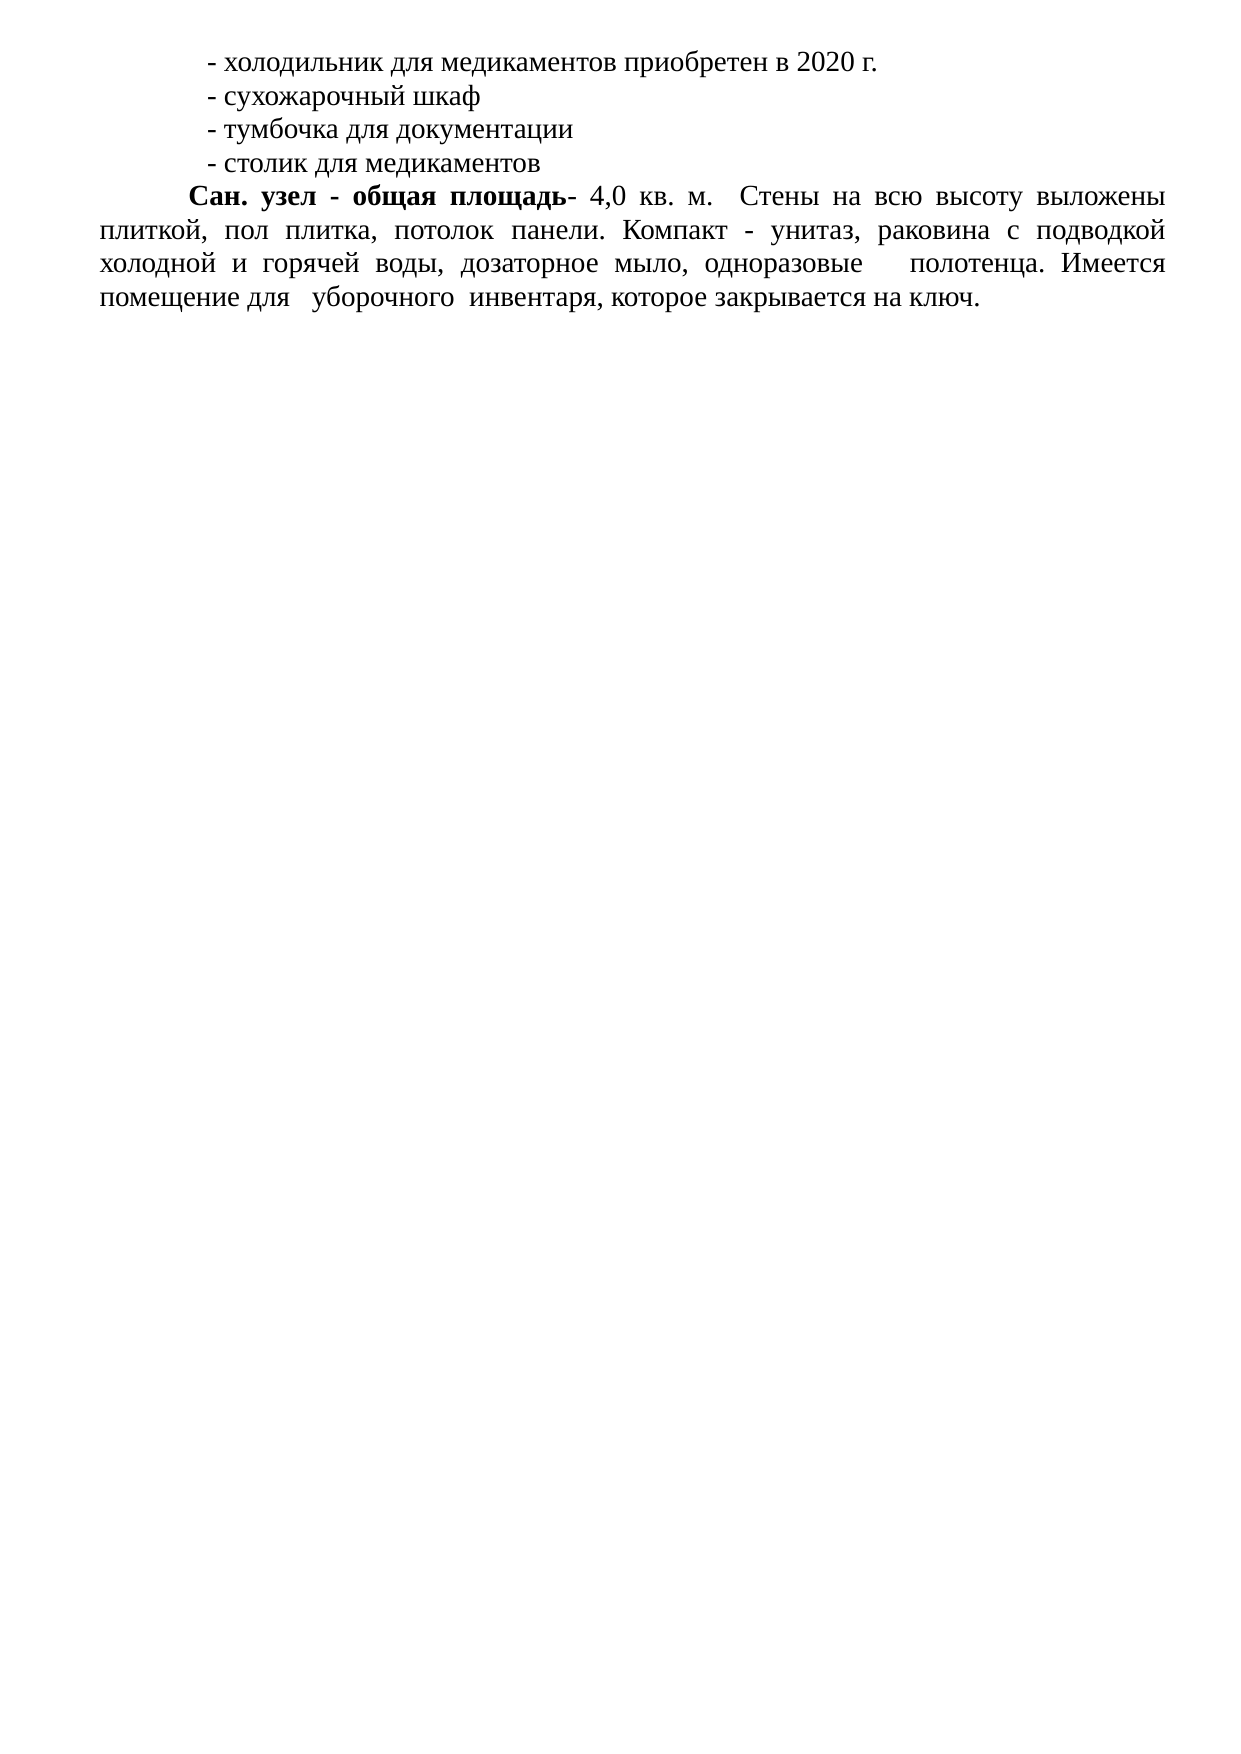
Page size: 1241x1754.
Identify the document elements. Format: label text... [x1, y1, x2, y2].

text - тумбочка для документации [118, 111, 1167, 145]
text - сухожарочный шкаф [118, 78, 1167, 111]
text - холодильник для медикаментов приобретен в 2020 г. [118, 44, 1167, 78]
text Сан. узел - общая площадь- 4,0 кв. м. Стены на всю высоту выложены плиткой, пол плитка, потолок панели. Компакт - унитаз, раковина с подводкой холодной и горячей воды, дозаторное мыло, одноразовые полотенца. Имеется помещение для уборочного инвентаря, которое закрывается на ключ. [99, 178, 1167, 313]
text - столик для медикаментов [118, 145, 1167, 178]
